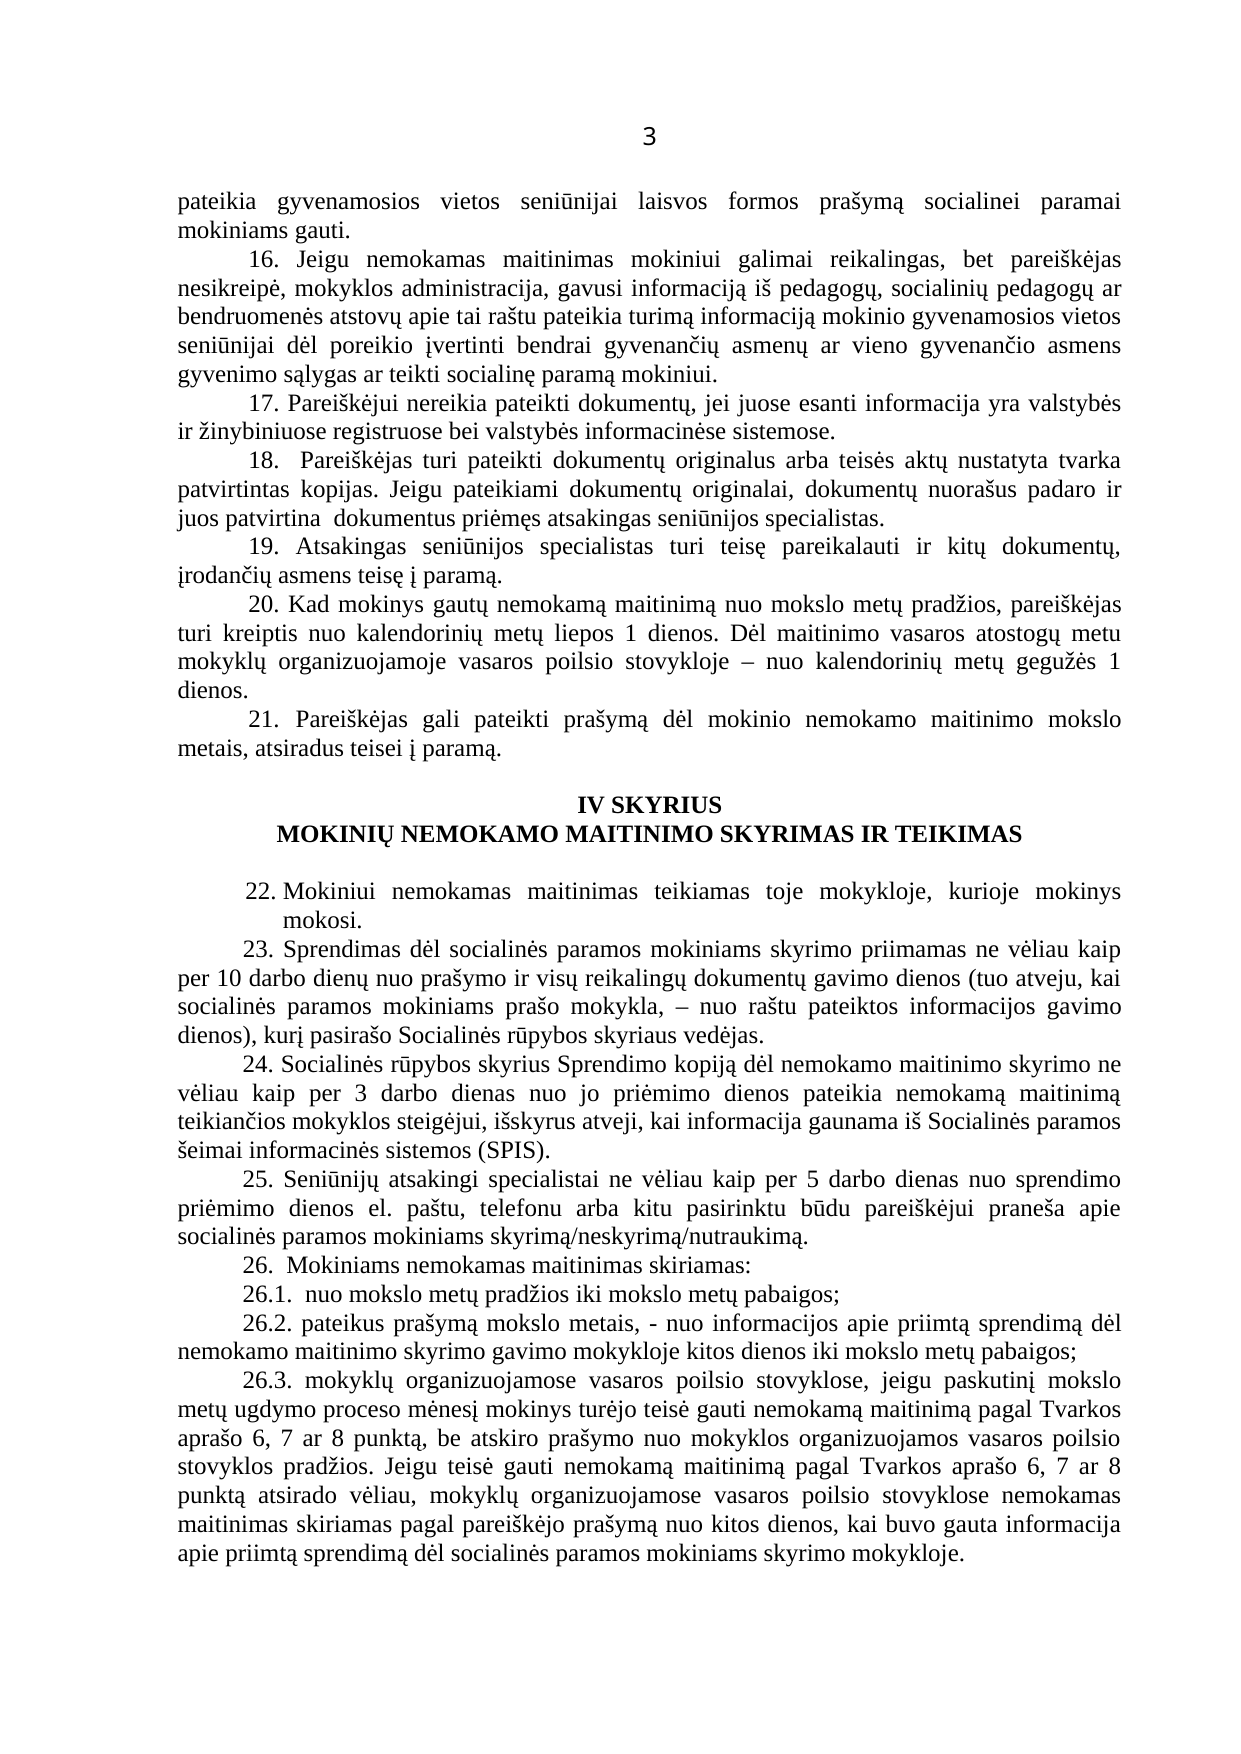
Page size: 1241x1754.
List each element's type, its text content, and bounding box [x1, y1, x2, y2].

text 24. Socialinės rūpybos skyrius Sprendimo kopiją dėl nemokamo maitinimo skyrimo ne vėliau kaip per 3 darbo dienas nuo jo priėmimo dienos pateikia nemokamą maitinimą teikiančios mokyklos steigėjui, išskyrus atveji, kai informacija gaunama iš Socialinės paramos šeimai informacinės sistemos (SPIS). [177, 1049, 1122, 1164]
text pateikia gyvenamosios vietos seniūnijai laisvos formos prašymą socialinei paramai mokiniams gauti. [177, 186, 1122, 244]
text MOKINIŲ NEMOKAMO MAITINIMO SKYRIMAS IR TEIKIMAS [177, 819, 1122, 848]
text 18. Pareiškėjas turi pateikti dokumentų originalus arba teisės aktų nustatyta tvarka patvirtintas kopijas. Jeigu pateikiami dokumentų originalai, dokumentų nuorašus padaro ir juos patvirtina dokumentus priėmęs atsakingas seniūnijos specialistas. [177, 445, 1122, 531]
text 26. Mokiniams nemokamas maitinimas skiriamas: [177, 1250, 1122, 1279]
text 22. Mokiniui nemokamas maitinimas teikiamas toje mokykloje, kurioje mokinys mokosi. [245, 876, 1122, 934]
text 25. Seniūnijų atsakingi specialistai ne vėliau kaip per 5 darbo dienas nuo sprendimo priėmimo dienos el. paštu, telefonu arba kitu pasirinktu būdu pareiškėjui praneša apie socialinės paramos mokiniams skyrimą/neskyrimą/nutraukimą. [177, 1164, 1122, 1250]
text 20. Kad mokinys gautų nemokamą maitinimą nuo mokslo metų pradžios, pareiškėjas turi kreiptis nuo kalendorinių metų liepos 1 dienos. Dėl maitinimo vasaros atostogų metu mokyklų organizuojamoje vasaros poilsio stovykloje – nuo kalendorinių metų gegužės 1 dienos. [177, 589, 1122, 704]
text 17. Pareiškėjui nereikia pateikti dokumentų, jei juose esanti informacija yra valstybės ir žinybiniuose registruose bei valstybės informacinėse sistemose. [177, 388, 1122, 445]
text 19. Atsakingas seniūnijos specialistas turi teisę pareikalauti ir kitų dokumentų, įrodančių asmens teisę į paramą. [177, 531, 1122, 589]
text 23. Sprendimas dėl socialinės paramos mokiniams skyrimo priimamas ne vėliau kaip per 10 darbo dienų nuo prašymo ir visų reikalingų dokumentų gavimo dienos (tuo atveju, kai socialinės paramos mokiniams prašo mokykla, – nuo raštu pateiktos informacijos gavimo dienos), kurį pasirašo Socialinės rūpybos skyriaus vedėjas. [177, 934, 1122, 1049]
text 26.2. pateikus prašymą mokslo metais, - nuo informacijos apie priimtą sprendimą dėl nemokamo maitinimo skyrimo gavimo mokykloje kitos dienos iki mokslo metų pabaigos; [177, 1308, 1122, 1365]
text 16. Jeigu nemokamas maitinimas mokiniui galimai reikalingas, bet pareiškėjas nesikreipė, mokyklos administracija, gavusi informaciją iš pedagogų, socialinių pedagogų ar bendruomenės atstovų apie tai raštu pateikia turimą informaciją mokinio gyvenamosios vietos seniūnijai dėl poreikio įvertinti bendrai gyvenančių asmenų ar vieno gyvenančio asmens gyvenimo sąlygas ar teikti socialinę paramą mokiniui. [177, 244, 1122, 388]
text 26.3. mokyklų organizuojamose vasaros poilsio stovyklose, jeigu paskutinį mokslo metų ugdymo proceso mėnesį mokinys turėjo teisė gauti nemokamą maitinimą pagal Tvarkos aprašo 6, 7 ar 8 punktą, be atskiro prašymo nuo mokyklos organizuojamos vasaros poilsio stovyklos pradžios. Jeigu teisė gauti nemokamą maitinimą pagal Tvarkos aprašo 6, 7 ar 8 punktą atsirado vėliau, mokyklų organizuojamose vasaros poilsio stovyklose nemokamas maitinimas skiriamas pagal pareiškėjo prašymą nuo kitos dienos, kai buvo gauta informacija apie priimtą sprendimą dėl socialinės paramos mokiniams skyrimo mokykloje. [177, 1365, 1122, 1566]
text 26.1. nuo mokslo metų pradžios iki mokslo metų pabaigos; [177, 1279, 1122, 1308]
text IV SKYRIUS [177, 790, 1122, 819]
text 21. Pareiškėjas gali pateikti prašymą dėl mokinio nemokamo maitinimo mokslo metais, atsiradus teisei į paramą. [177, 704, 1122, 761]
